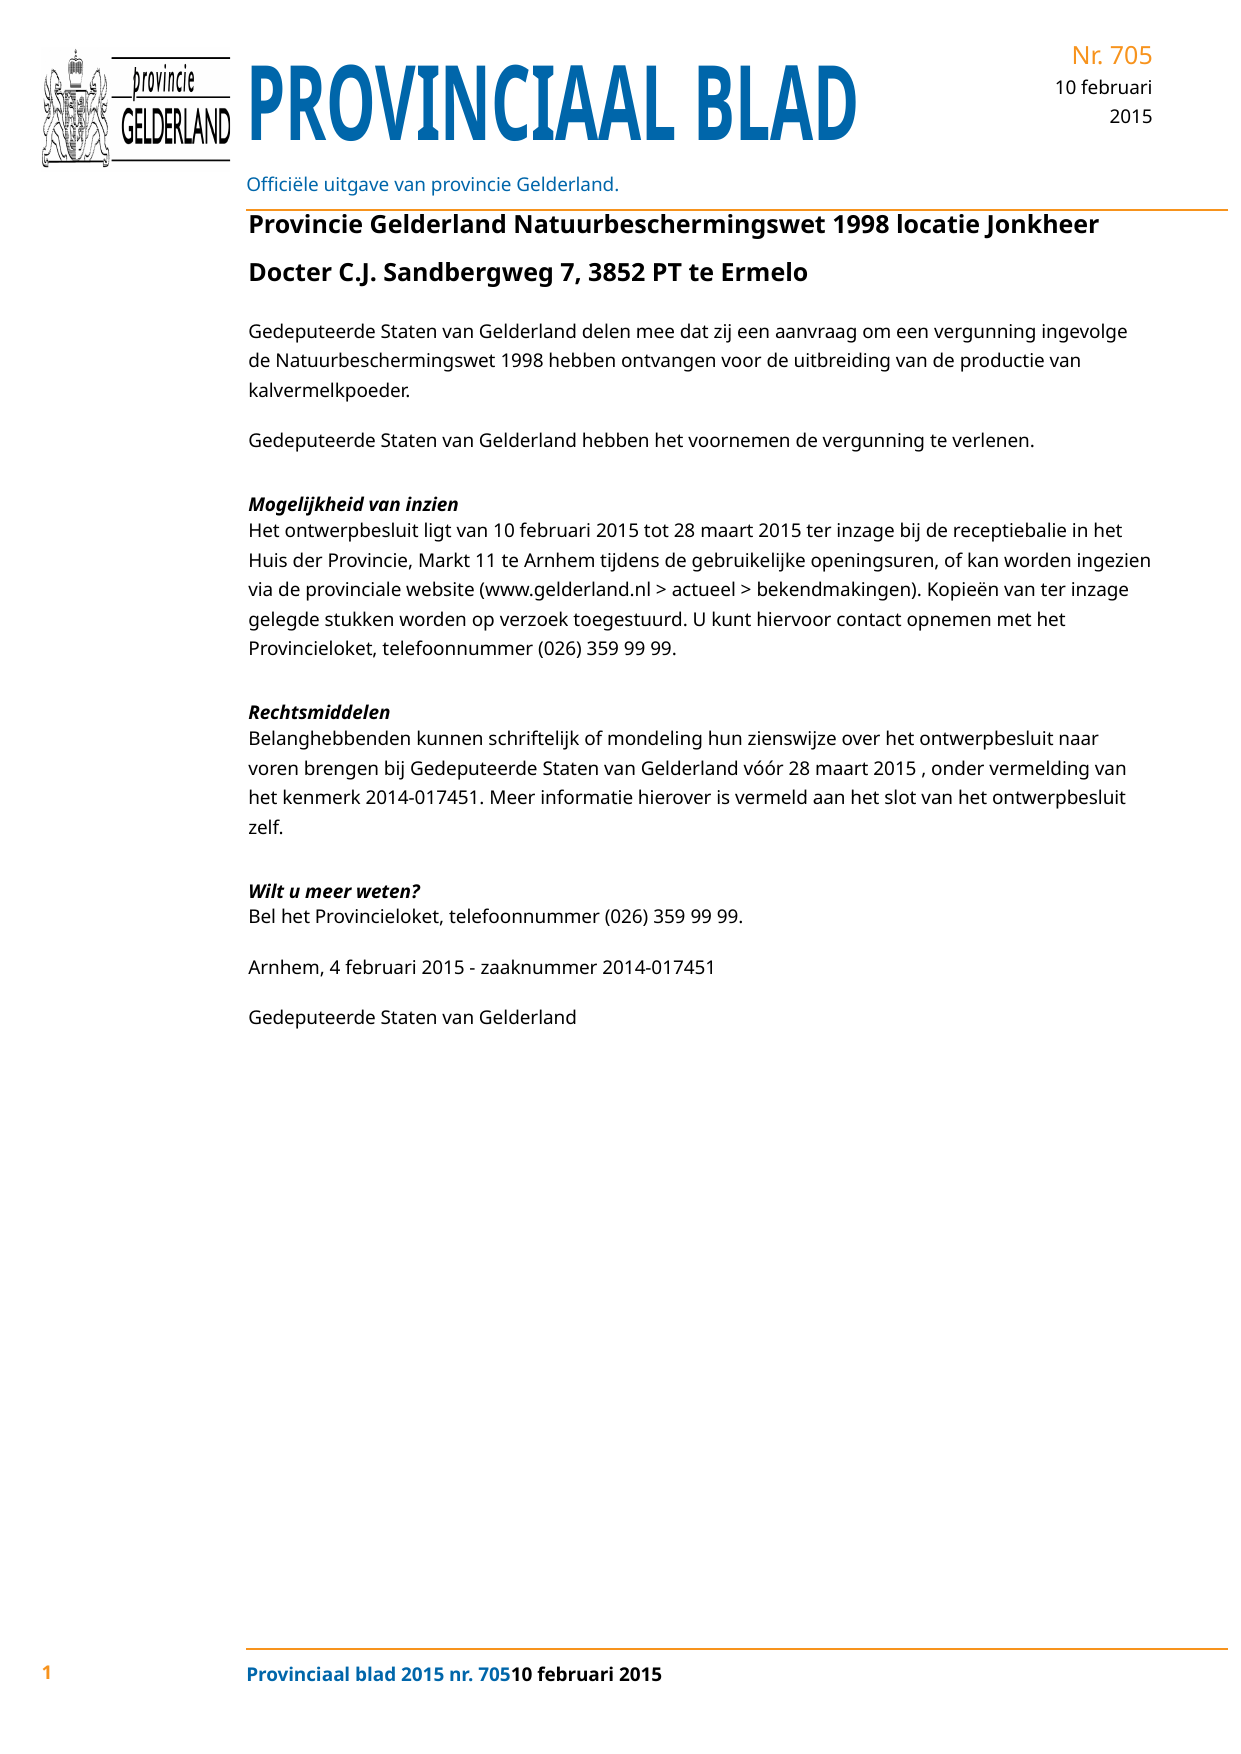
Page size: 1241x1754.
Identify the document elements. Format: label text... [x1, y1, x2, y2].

picture [41, 47, 231, 172]
text Mogelijkheid van inzien [248, 491, 1152, 517]
text Provincie Gelderland Natuurbeschermingswet 1998 locatie Jonkheer Docter C.J. Sandbergweg 7, 3852 PT te Ermelo [248, 211, 1152, 288]
text Rechtsmiddelen [248, 699, 1152, 725]
text Bel het Provincieloket, telefoonnummer (026) 359 99 99. [248, 904, 1152, 929]
text Arnhem, 4 februari 2015 - zaaknummer 2014-017451 [248, 954, 1152, 980]
text Het ontwerpbesluit ligt van 10 februari 2015 tot 28 maart 2015 ter inzage bij de receptiebalie in het Huis der Provincie, Markt 11 te Arnhem tijdens de gebruikelijke openingsuren, of kan worden ingezien via de provinciale website (www.gelderland.nl > actueel > bekendmakingen). Kopieën van ter inzage gelegde stukken worden op verzoek toegestuurd. U kunt hiervoor contact opnemen met het Provincieloket, telefoonnummer (026) 359 99 99. [248, 517, 1152, 661]
text Belanghebbenden kunnen schriftelijk of mondeling hun zienswijze over het ontwerpbesluit naar voren brengen bij Gedeputeerde Staten van Gelderland vóór 28 maart 2015 , onder vermelding van het kenmerk 2014-017451. Meer informatie hierover is vermeld aan het slot van het ontwerpbesluit zelf. [248, 725, 1152, 840]
text Gedeputeerde Staten van Gelderland [248, 1004, 1152, 1030]
text Wilt u meer weten? [248, 878, 1152, 904]
text Gedeputeerde Staten van Gelderland delen mee dat zij een aanvraag om een vergunning ingevolge de Natuurbeschermingswet 1998 hebben ontvangen voor de uitbreiding van de productie van kalvermelkpoeder. [248, 318, 1152, 403]
text Gedeputeerde Staten van Gelderland hebben het voornemen de vergunning te verlenen. [248, 427, 1152, 453]
